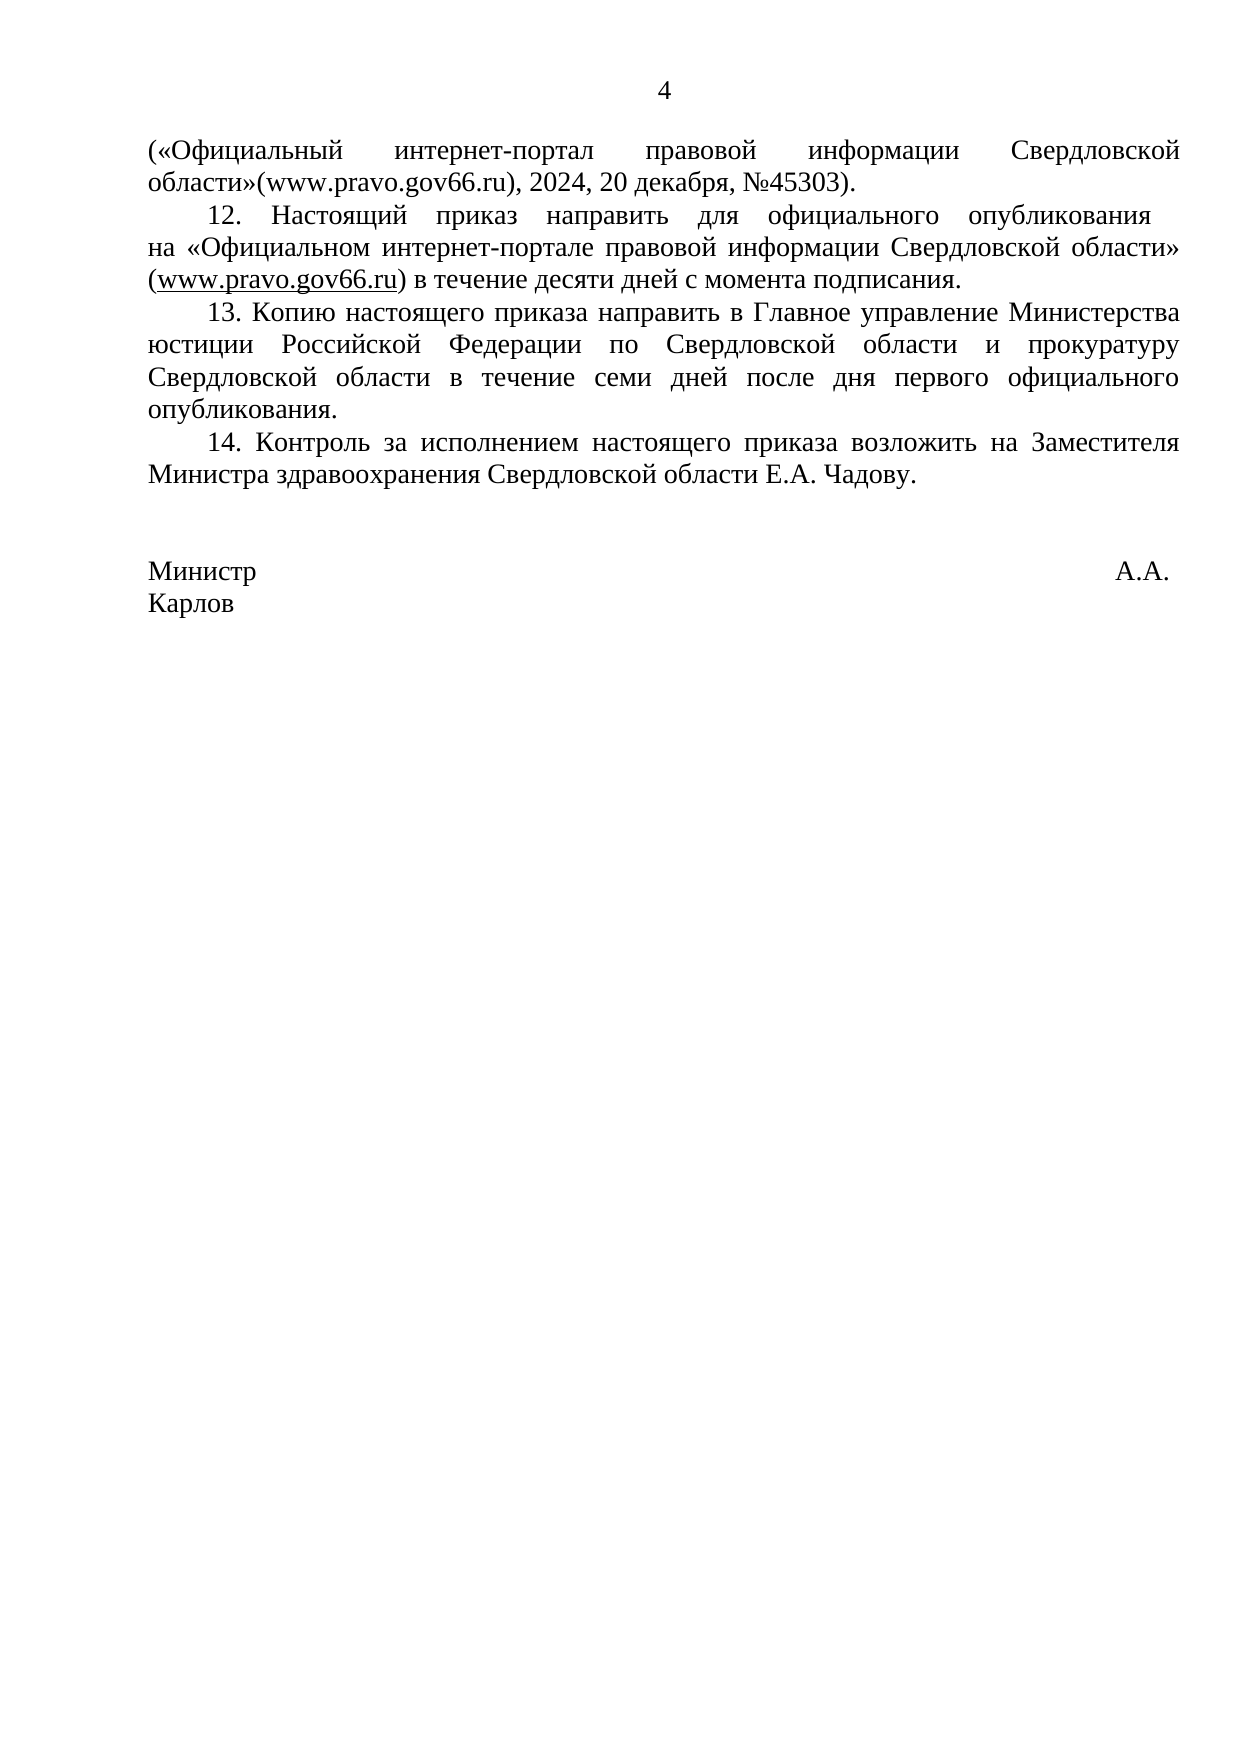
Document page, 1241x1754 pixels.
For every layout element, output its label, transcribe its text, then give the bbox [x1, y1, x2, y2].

text 13. Копию настоящего приказа направить в Главное управление Министерства юстиции Российской Федерации по Свердловской области и прокуратуру Свердловской области в течение семи дней после дня первого официального опубликования. [148, 295, 1181, 424]
text («Официальный интернет-портал правовой информации Свердловской области»(www.pravo.gov66.ru), 2024, 20 декабря, №45303). [148, 133, 1181, 198]
text Министр А.А. Карлов [148, 554, 1181, 619]
text 14. Контроль за исполнением настоящего приказа возложить на Заместителя Министра здравоохранения Свердловской области Е.А. Чадову. [148, 424, 1181, 489]
text 12. Настоящий приказ направить для официального опубликования на «Официальном интернет-портале правовой информации Свердловской области» (www.pravo.gov66.ru) в течение десяти дней с момента подписания. [148, 198, 1181, 295]
